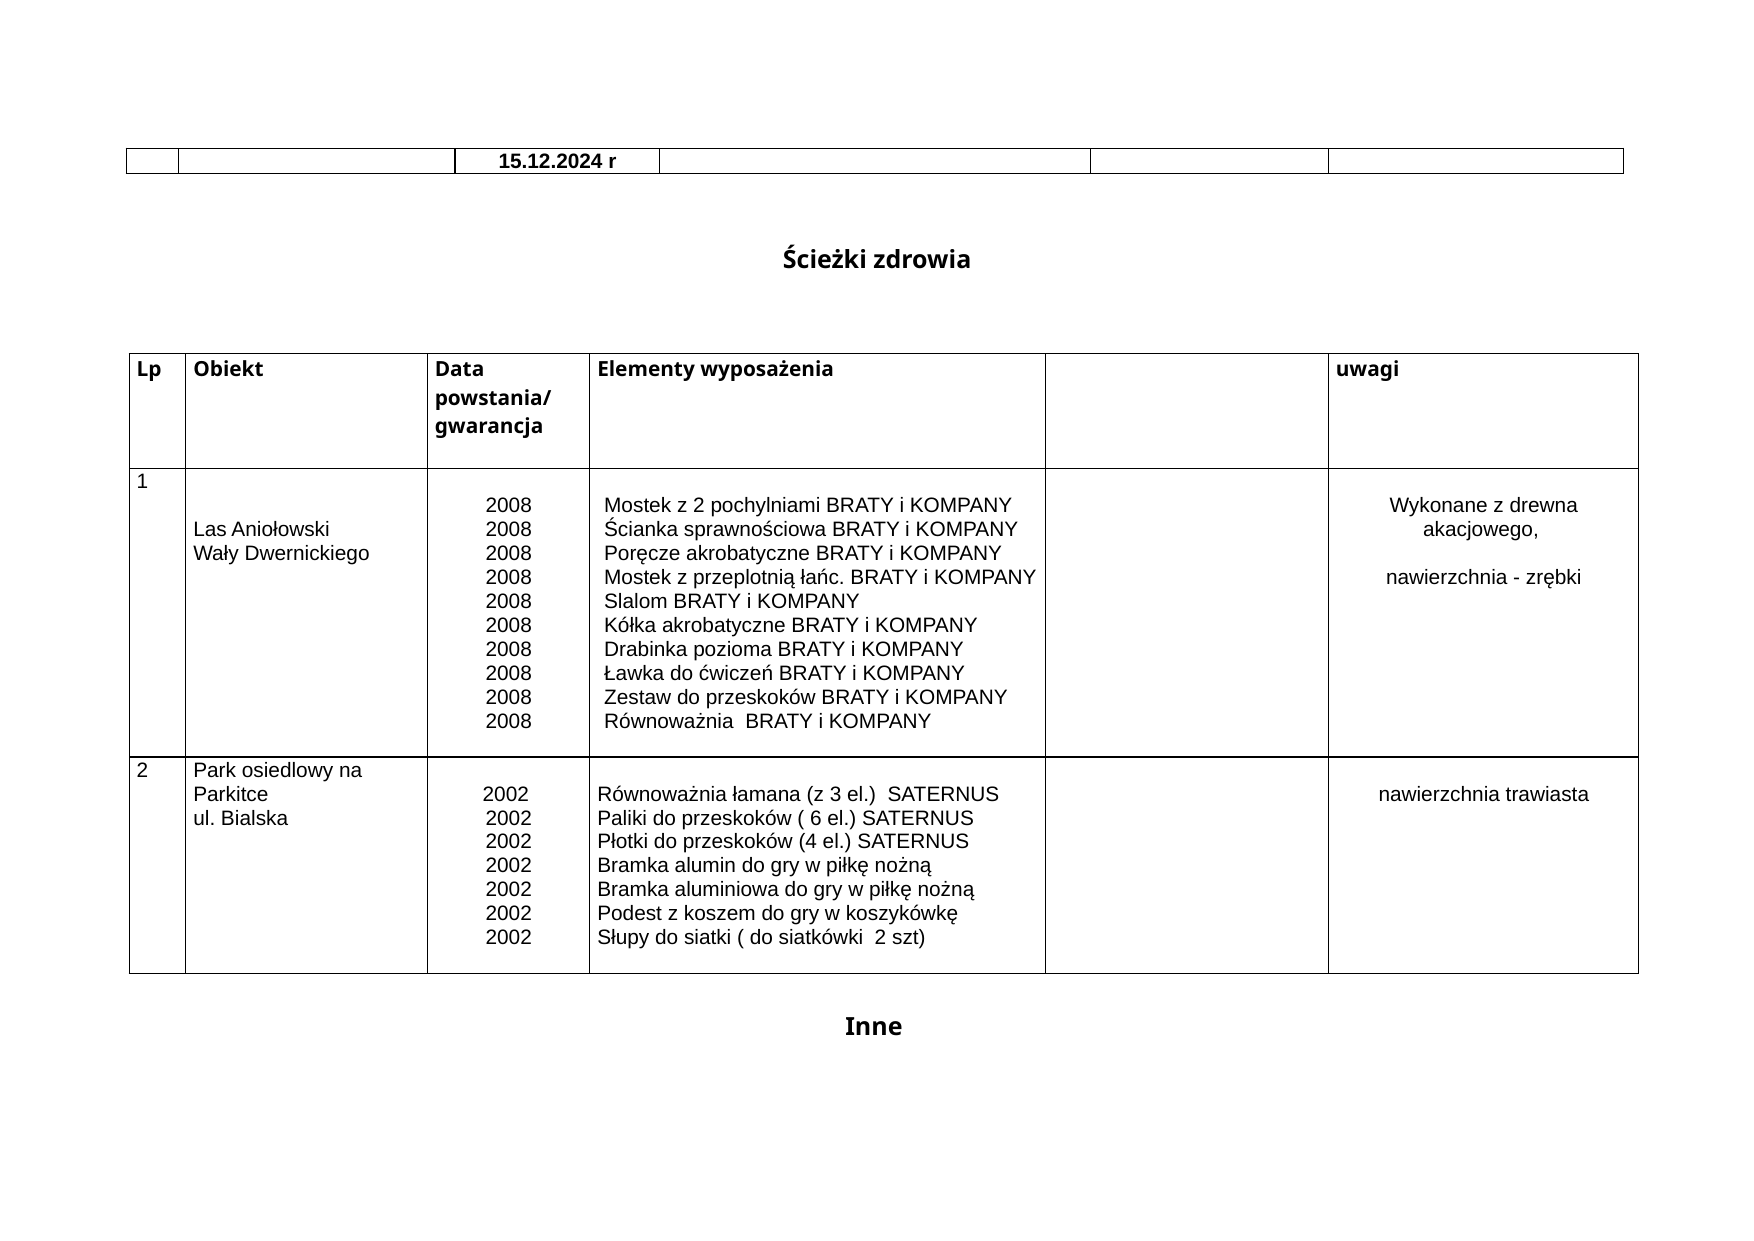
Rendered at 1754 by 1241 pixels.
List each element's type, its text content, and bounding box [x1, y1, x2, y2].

table_cell Wykonane z drewna akacjowego, nawierzchnia - zrębki [1329, 469, 1638, 756]
table_cell Mostek z 2 pochylniami BRATY i KOMPANY Ścianka sprawnościowa BRATY i KOMPANY Poręcze akrobatyczne BRATY i KOMPANY Mostek z przeplotnią łańc. BRATY i KOMPANY Slalom BRATY i KOMPANY Kółka akrobatyczne BRATY i KOMPANY Drabinka pozioma BRATY i KOMPANY Ławka do ćwiczeń BRATY i KOMPANY Zestaw do przeskoków BRATY i KOMPANY Równoważnia BRATY i KOMPANY [590, 469, 1045, 756]
table_header Obiekt [186, 354, 427, 468]
table_cell [1046, 758, 1328, 973]
table_header Elementy wyposażenia [590, 354, 1045, 468]
table_cell [127, 149, 178, 173]
table_header uwagi [1329, 354, 1638, 468]
table_cell 2 [130, 758, 185, 973]
table_cell nawierzchnia trawiasta [1329, 758, 1638, 973]
table_cell [1046, 469, 1328, 756]
table_cell Park osiedlowy na Parkitce ul. Bialska [186, 758, 427, 973]
table_header [1046, 354, 1328, 468]
table_cell Równoważnia łamana (z 3 el.) SATERNUS Paliki do przeskoków ( 6 el.) SATERNUS Płotki do przeskoków (4 el.) SATERNUS Bramka alumin do gry w piłkę nożną Bramka aluminiowa do gry w piłkę nożną Podest z koszem do gry w koszykówkę Słupy do siatki ( do siatkówki 2 szt) [590, 758, 1045, 973]
table_cell [660, 149, 1090, 173]
table_header Lp [130, 354, 185, 468]
table_cell 2008 2008 2008 2008 2008 2008 2008 2008 2008 2008 [428, 469, 589, 756]
table_cell 2002 2002 2002 2002 2002 2002 2002 [428, 758, 589, 973]
title Ścieżki zdrowia [148, 242, 1606, 276]
table_cell [1329, 149, 1623, 173]
table_cell 1 [130, 469, 185, 756]
table_cell 15.12.2024 r [456, 149, 659, 173]
table_cell Las Aniołowski Wały Dwernickiego [186, 469, 427, 756]
table_cell [1091, 149, 1328, 173]
table_header Data powstania/ gwarancja [428, 354, 589, 468]
text Inne [148, 1008, 1606, 1042]
table_cell [179, 149, 454, 173]
